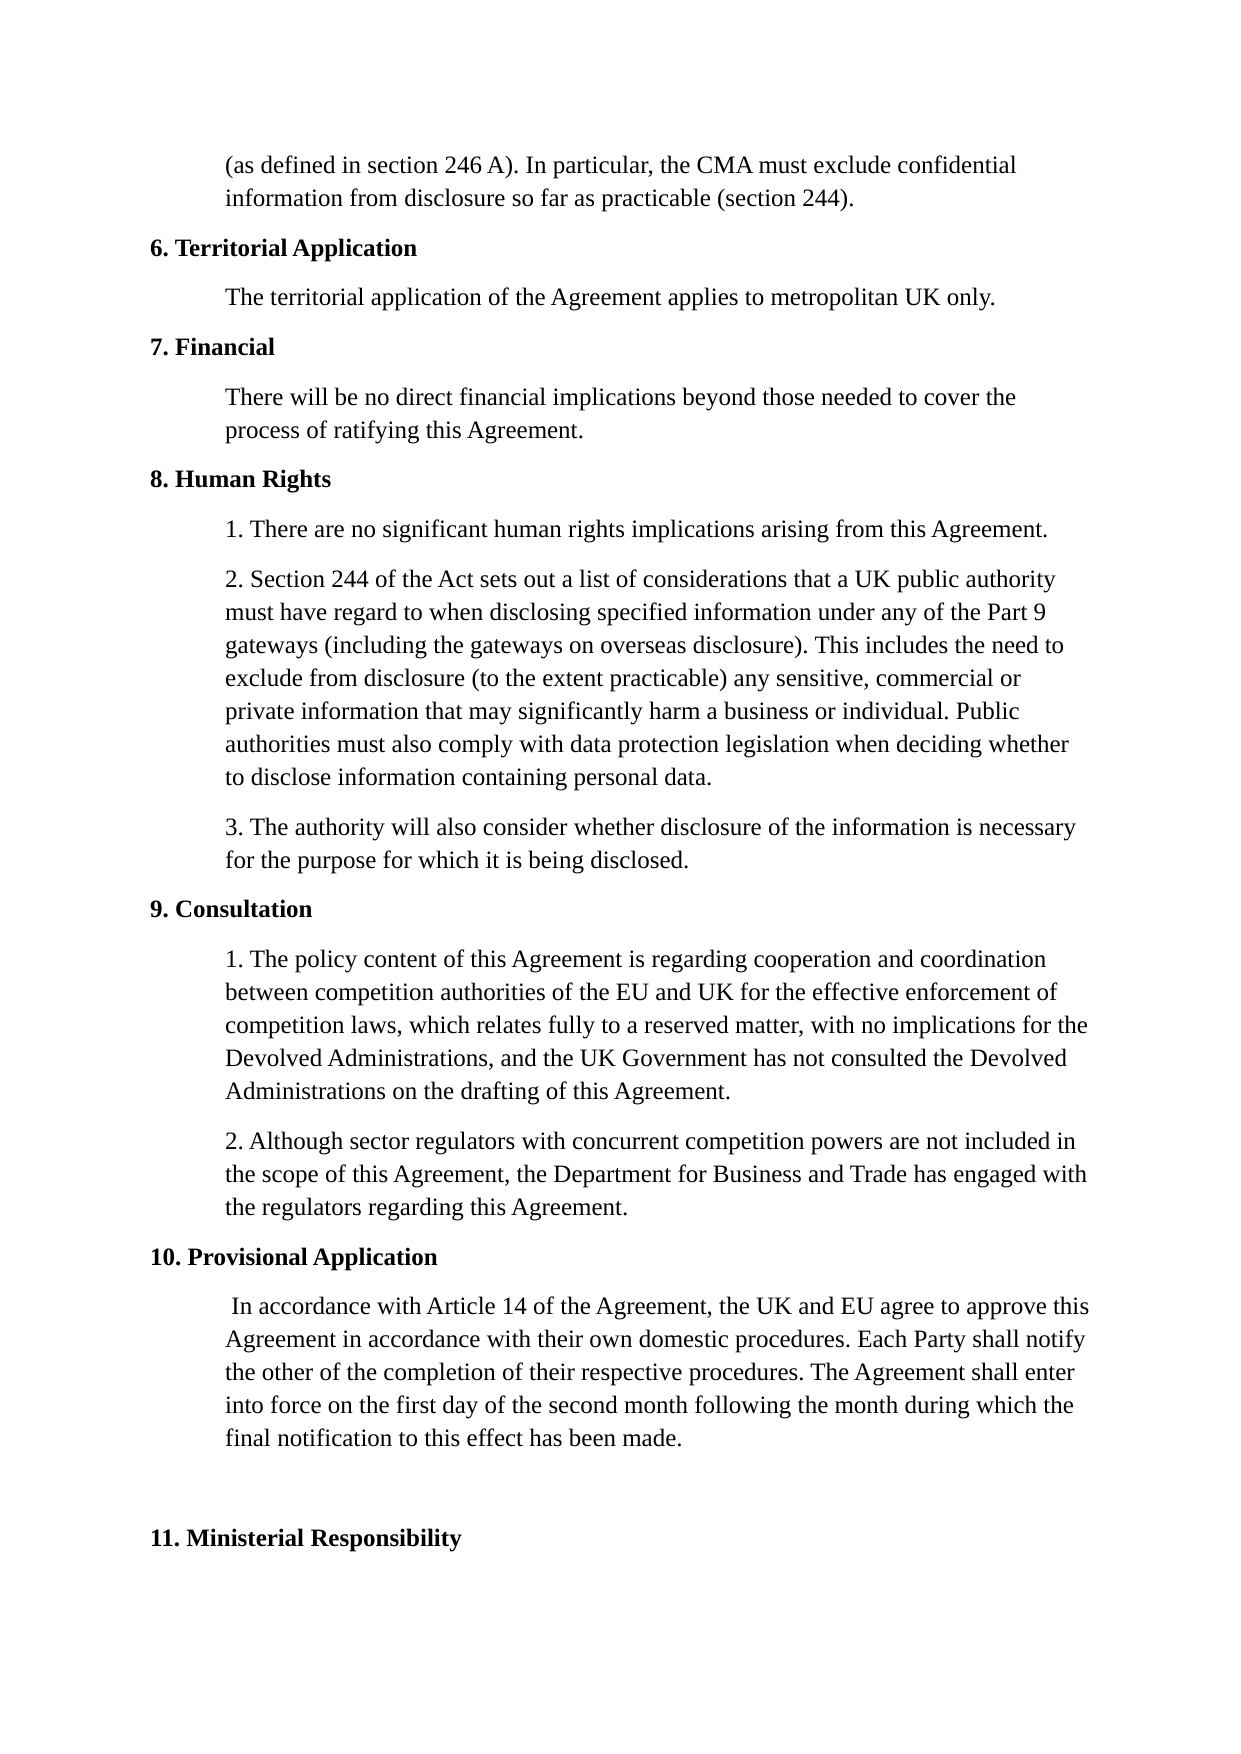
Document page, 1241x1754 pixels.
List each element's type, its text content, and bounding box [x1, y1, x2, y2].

text 6. Territorial Application [150, 233, 1090, 261]
text 1. There are no significant human rights implications arising from this Agreement. [225, 514, 1090, 543]
text 10. Provisional Application [150, 1242, 1090, 1270]
text 1. The policy content of this Agreement is regarding cooperation and coordination between competition authorities of the EU and UK for the effective enforcement of competition laws, which relates fully to a reserved matter, with no implications for the Devolved Administrations, and the UK Government has not consulted the Devolved Administrations on the drafting of this Agreement. [225, 944, 1090, 1105]
text (as defined in section 246 A). In particular, the CMA must exclude confidential information from disclosure so far as practicable (section 244). [225, 150, 1090, 212]
text 2. Although sector regulators with concurrent competition powers are not included in the scope of this Agreement, the Department for Business and Trade has engaged with the regulators regarding this Agreement. [225, 1126, 1090, 1221]
text In accordance with Article 14 of the Agreement, the UK and EU agree to approve this Agreement in accordance with their own domestic procedures. Each Party shall notify the other of the completion of their respective procedures. The Agreement shall enter into force on the first day of the second month following the month during which the final notification to this effect has been made. [225, 1291, 1090, 1452]
text 3. The authority will also consider whether disclosure of the information is necessary for the purpose for which it is being disclosed. [225, 812, 1090, 873]
text 11. Ministerial Responsibility [150, 1523, 1090, 1551]
text 7. Financial [150, 332, 1090, 361]
text 9. Consultation [150, 894, 1090, 923]
text There will be no direct financial implications beyond those needed to cover the process of ratifying this Agreement. [225, 382, 1090, 443]
text 8. Human Rights [150, 464, 1090, 493]
text The territorial application of the Agreement applies to metropolitan UK only. [225, 282, 1090, 311]
text 2. Section 244 of the Act sets out a list of considerations that a UK public authority must have regard to when disclosing specified information under any of the Part 9 gateways (including the gateways on overseas disclosure). This includes the need to exclude from disclosure (to the extent practicable) any sensitive, commercial or private information that may significantly harm a business or individual. Public authorities must also comply with data protection legislation when deciding whether to disclose information containing personal data. [225, 564, 1090, 791]
